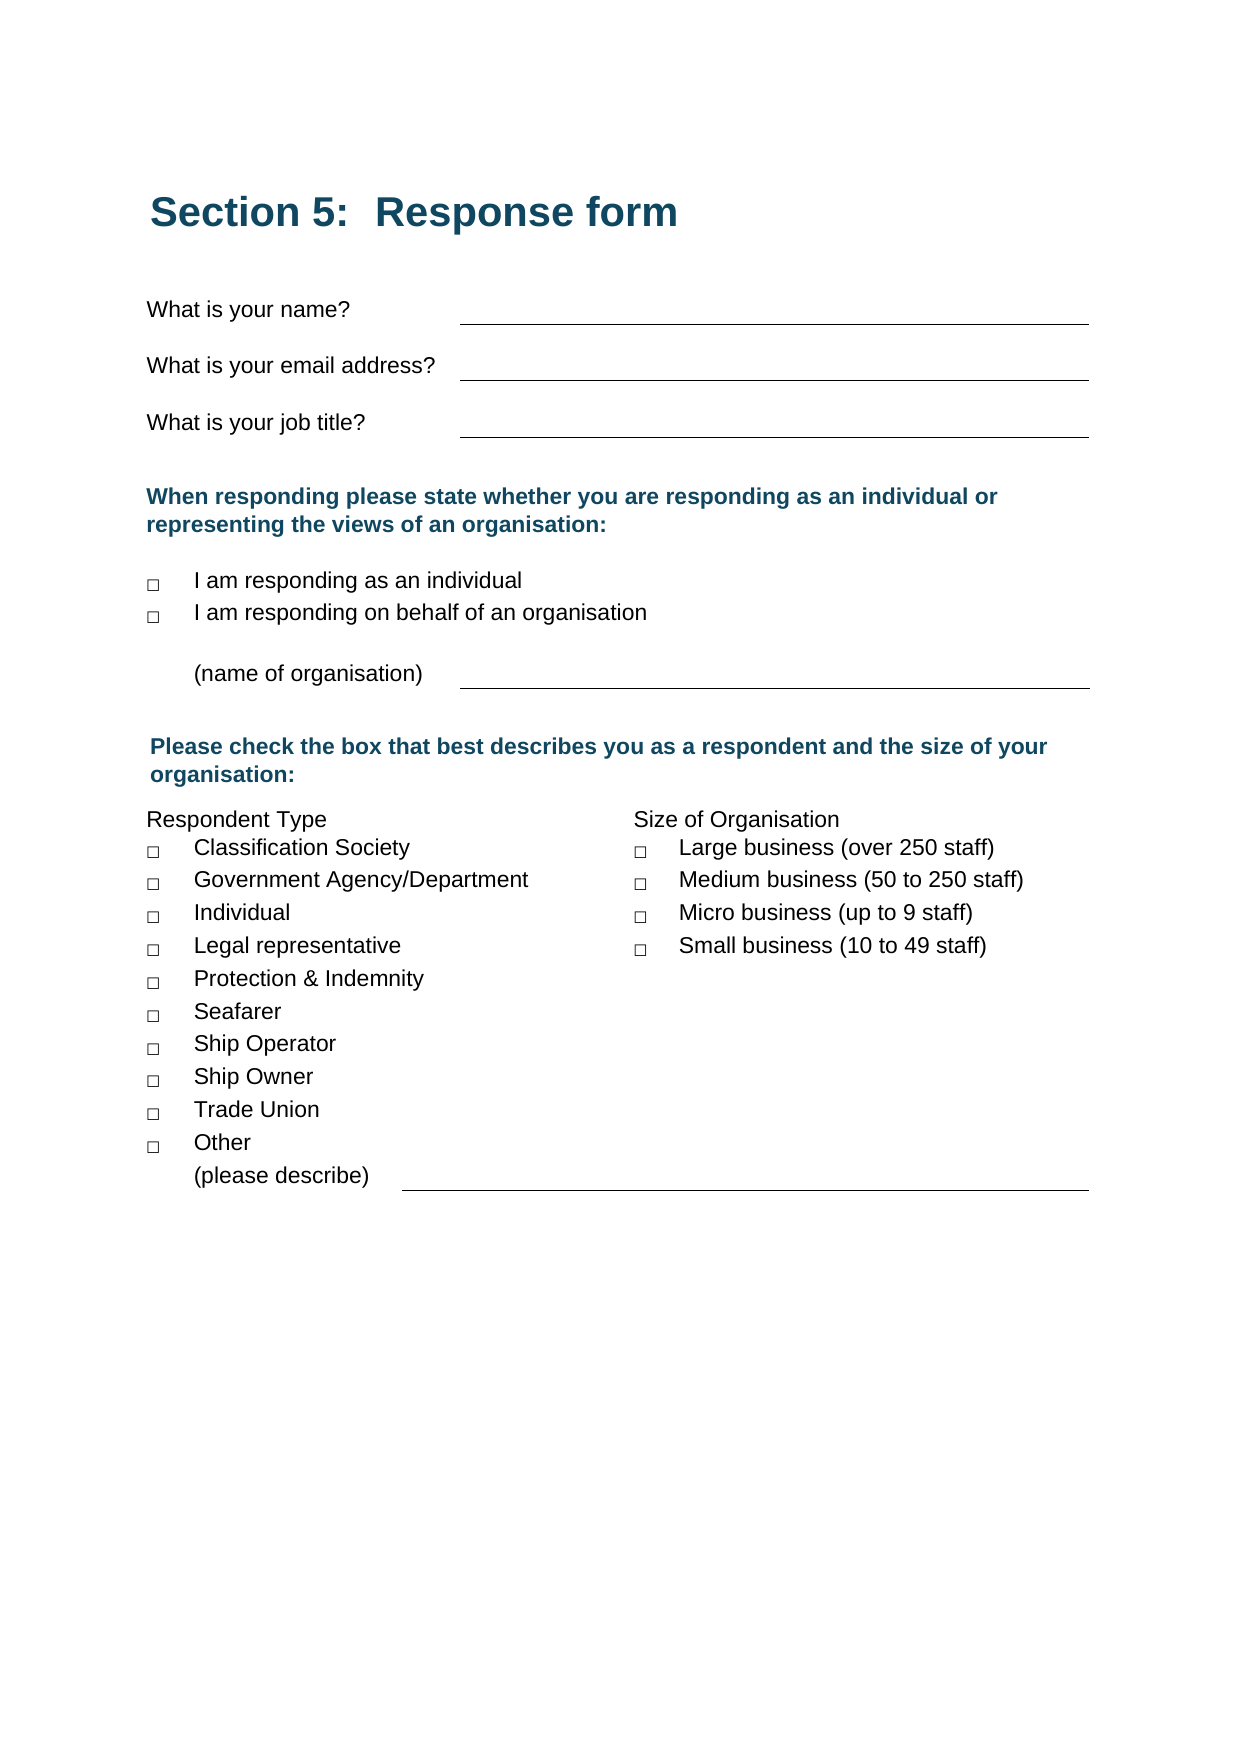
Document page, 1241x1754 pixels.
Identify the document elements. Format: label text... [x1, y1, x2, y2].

table_cell [668, 1096, 1089, 1129]
table_cell [622, 998, 667, 1030]
table_cell [460, 381, 1089, 437]
table_header When responding please state whether you are responding as an individual or representing the views of an organisation: [135, 483, 1089, 539]
table_cell Ship Operator [182, 1030, 622, 1063]
table_cell [135, 1162, 182, 1189]
table_cell ☐ [622, 866, 667, 899]
table_cell [711, 599, 1089, 632]
table_cell ☐ [135, 834, 182, 866]
table_cell [622, 1030, 667, 1063]
table_cell [711, 567, 1089, 599]
table_cell I am responding as an individual [182, 567, 711, 599]
table_cell Legal representative [182, 932, 622, 965]
table_cell ☐ [135, 1063, 182, 1096]
table_cell [622, 1129, 667, 1162]
table_cell Government Agency/Department [182, 866, 622, 899]
table_cell [135, 539, 1089, 567]
table_cell [668, 1030, 1089, 1063]
table_cell Medium business (50 to 250 staff) [668, 866, 1089, 899]
table_cell Ship Owner [182, 1063, 622, 1096]
table_cell ☐ [135, 998, 182, 1030]
table_header Size of Organisation [622, 806, 1089, 833]
table_cell (please describe) [182, 1162, 402, 1189]
table_cell ☐ [135, 1096, 182, 1129]
table_cell ☐ [135, 866, 182, 899]
table_cell ☐ [135, 899, 182, 932]
table_cell Protection & Indemnity [182, 965, 622, 998]
table_cell [1080, 834, 1089, 866]
table_cell Large business (over 250 staff) [668, 834, 1079, 866]
subtitle Section 5: Response form [150, 187, 1090, 235]
table_cell ☐ [135, 599, 182, 632]
table_header [460, 296, 1089, 323]
table_cell ☐ [622, 834, 667, 866]
table_cell [622, 1063, 667, 1096]
table_cell Other [182, 1129, 622, 1162]
table_cell [668, 998, 1089, 1030]
table_cell [402, 1162, 1089, 1189]
table_cell Classification Society [182, 834, 622, 866]
table_cell What is your email address? [135, 324, 460, 380]
table_cell ☐ [135, 932, 182, 965]
table_cell ☐ [135, 1129, 182, 1162]
table_cell ☐ [135, 567, 182, 599]
table_cell Micro business (up to 9 staff) [668, 899, 1089, 932]
table_cell [668, 1063, 1089, 1096]
table_header Respondent Type [135, 806, 622, 833]
table_cell Small business (10 to 49 staff) [668, 932, 1089, 965]
table_cell [622, 1096, 667, 1129]
table_cell [460, 632, 1089, 688]
table_cell [135, 632, 182, 688]
table_cell I am responding on behalf of an organisation [182, 599, 711, 632]
table_cell What is your job title? [135, 380, 460, 437]
table_cell ☐ [135, 1030, 182, 1063]
table_cell [668, 965, 1089, 998]
table_cell [460, 325, 1089, 380]
text Please check the box that best describes you as a respondent and the size of your organisation: [150, 733, 1090, 787]
table_cell ☐ [622, 899, 667, 932]
table_cell ☐ [135, 965, 182, 998]
table_cell Seafarer [182, 998, 622, 1030]
table_header What is your name? [135, 296, 460, 323]
table_cell [622, 965, 667, 998]
table_cell Individual [182, 899, 622, 932]
table_cell (name of organisation) [182, 632, 460, 688]
table_cell Trade Union [182, 1096, 622, 1129]
table_cell ☐ [622, 932, 667, 965]
table_cell [668, 1129, 1089, 1162]
